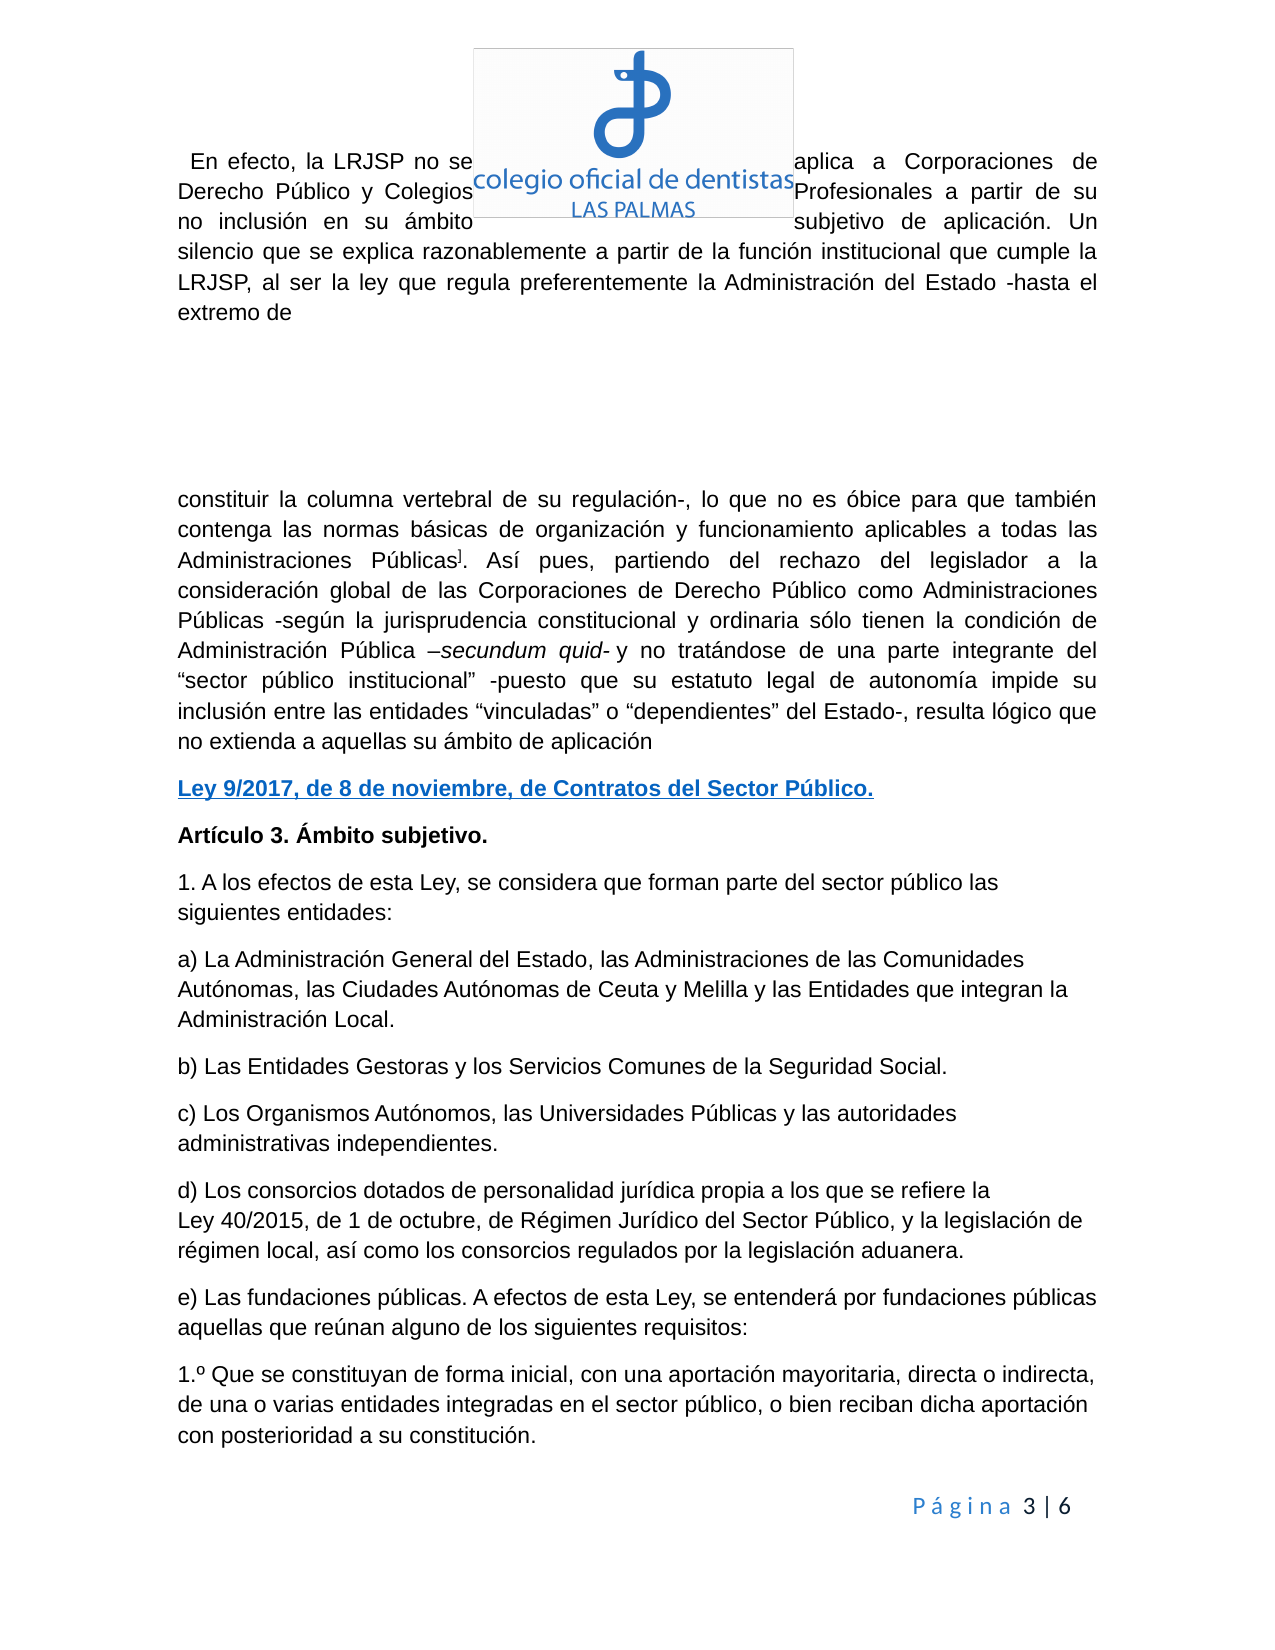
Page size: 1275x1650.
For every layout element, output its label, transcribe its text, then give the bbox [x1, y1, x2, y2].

text b) Las Entidades Gestoras y los Servicios Comunes de la Seguridad Social. [177, 1053, 1098, 1079]
text e) Las fundaciones públicas. A efectos de esta Ley, se entenderá por fundaciones públicas aquellas que reúnan alguno de los siguientes requisitos: [177, 1284, 1098, 1341]
text c) Los Organismos Autónomos, las Universidades Públicas y las autoridades administrativas independientes. [177, 1100, 1098, 1156]
text 1. A los efectos de esta Ley, se considera que forman parte del sector público las siguientes entidades: [177, 868, 1098, 925]
text Artículo 3. Ámbito subjetivo. [177, 822, 1098, 848]
text d) Los consorcios dotados de personalidad jurídica propia a los que se refiere la Ley 40/2015, de 1 de octubre, de Régimen Jurídico del Sector Público, y la legislación de régimen local, así como los consorcios regulados por la legislación aduanera. [177, 1177, 1098, 1263]
text constituir la columna vertebral de su regulación-, lo que no es óbice para que también contenga las normas básicas de organización y funcionamiento aplicables a todas las Administraciones Públicas]. Así pues, partiendo del rechazo del legislador a la consideración global de las Corporaciones de Derecho Público como Administraciones Públicas -según la jurisprudencia constitucional y ordinaria sólo tienen la condición de Administración Pública –secundum quid- y no tratándose de una parte integrante del “sector público institucional” -puesto que su estatuto legal de autonomía impide su inclusión entre las entidades “vinculadas” o “dependientes” del Estado-, resulta lógico que no extienda a aquellas su ámbito de aplicación [177, 486, 1098, 754]
text a) La Administración General del Estado, las Administraciones de las Comunidades Autónomas, las Ciudades Autónomas de Ceuta y Melilla y las Entidades que integran la Administración Local. [177, 946, 1098, 1032]
text Ley 9/2017, de 8 de noviembre, de Contratos del Sector Público. [177, 775, 1098, 801]
text 1.º Que se constituyan de forma inicial, con una aportación mayoritaria, directa o indirecta, de una o varias entidades integradas en el sector público, o bien reciban dicha aportación con posterioridad a su constitución. [177, 1361, 1098, 1448]
text En efecto, la LRJSP no se aplica a Corporaciones de Derecho Público y Colegios Profesionales a partir de su no inclusión en su ámbito subjetivo de aplicación. Un silencio que se explica razonablemente a partir de la función institucional que cumple la LRJSP, al ser la ley que regula preferentemente la Administración del Estado -hasta el extremo de [177, 148, 1098, 325]
